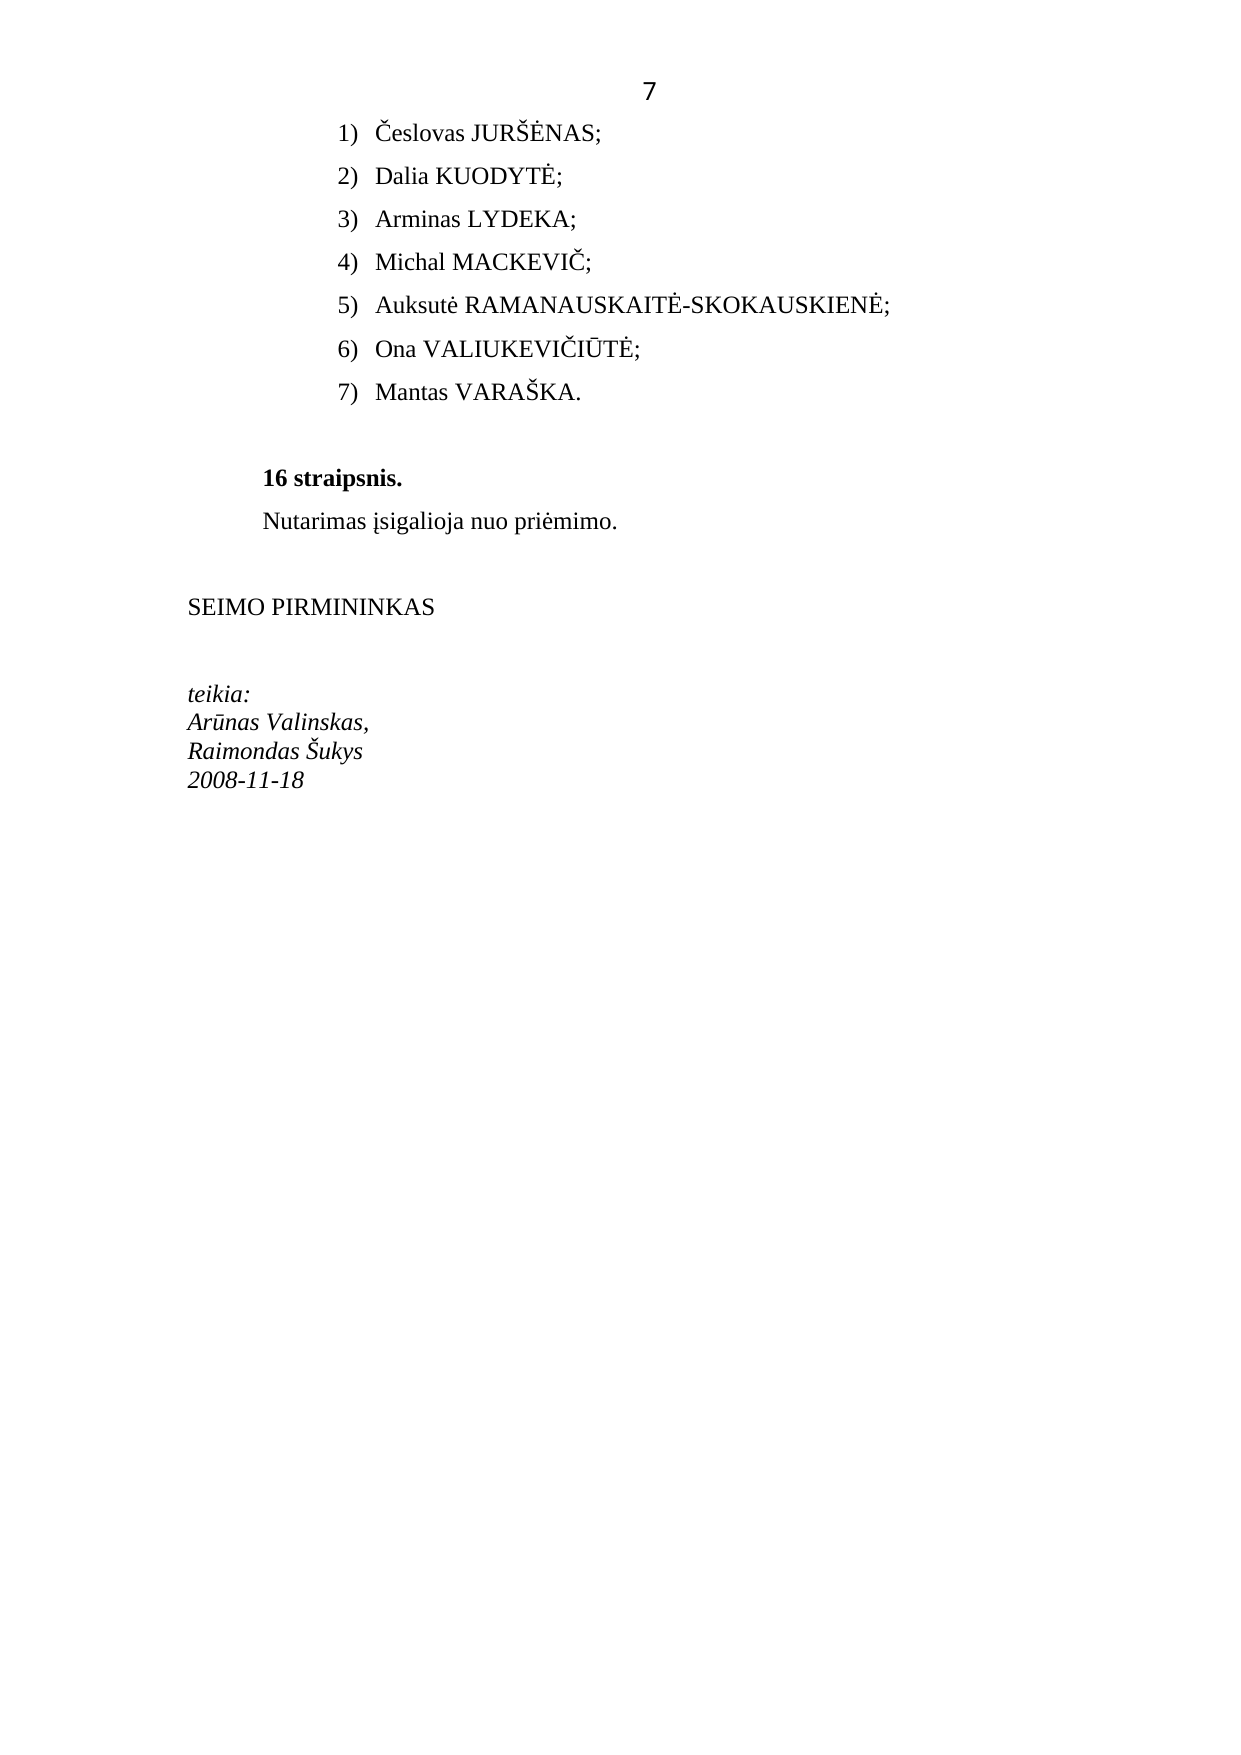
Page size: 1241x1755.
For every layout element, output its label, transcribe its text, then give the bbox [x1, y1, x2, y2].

text Arūnas Valinskas, [187, 707, 1120, 736]
text teikia: [187, 679, 1120, 707]
text 5) Auksutė RAMANAUSKAITĖ-SKOKAUSKIENĖ; [337, 291, 1120, 319]
text Seimo Pirmininkas [187, 592, 1120, 621]
text Raimondas Šukys [187, 736, 1120, 765]
text 1) Česlovas JURŠĖNAS; [337, 118, 1120, 147]
text 4) Michal MACKEVIČ; [337, 247, 1120, 276]
text Nutarimas įsigalioja nuo priėmimo. [187, 506, 1120, 535]
text 7) Mantas VARAŠKA. [337, 377, 1120, 406]
text 16 straipsnis. [187, 463, 1120, 492]
text 2008-11-18 [187, 765, 1120, 794]
text 3) Arminas LYDEKA; [337, 204, 1120, 233]
text 2) Dalia KUODYTĖ; [337, 161, 1120, 190]
text 6) Ona VALIUKEVIČIŪTĖ; [337, 334, 1120, 362]
